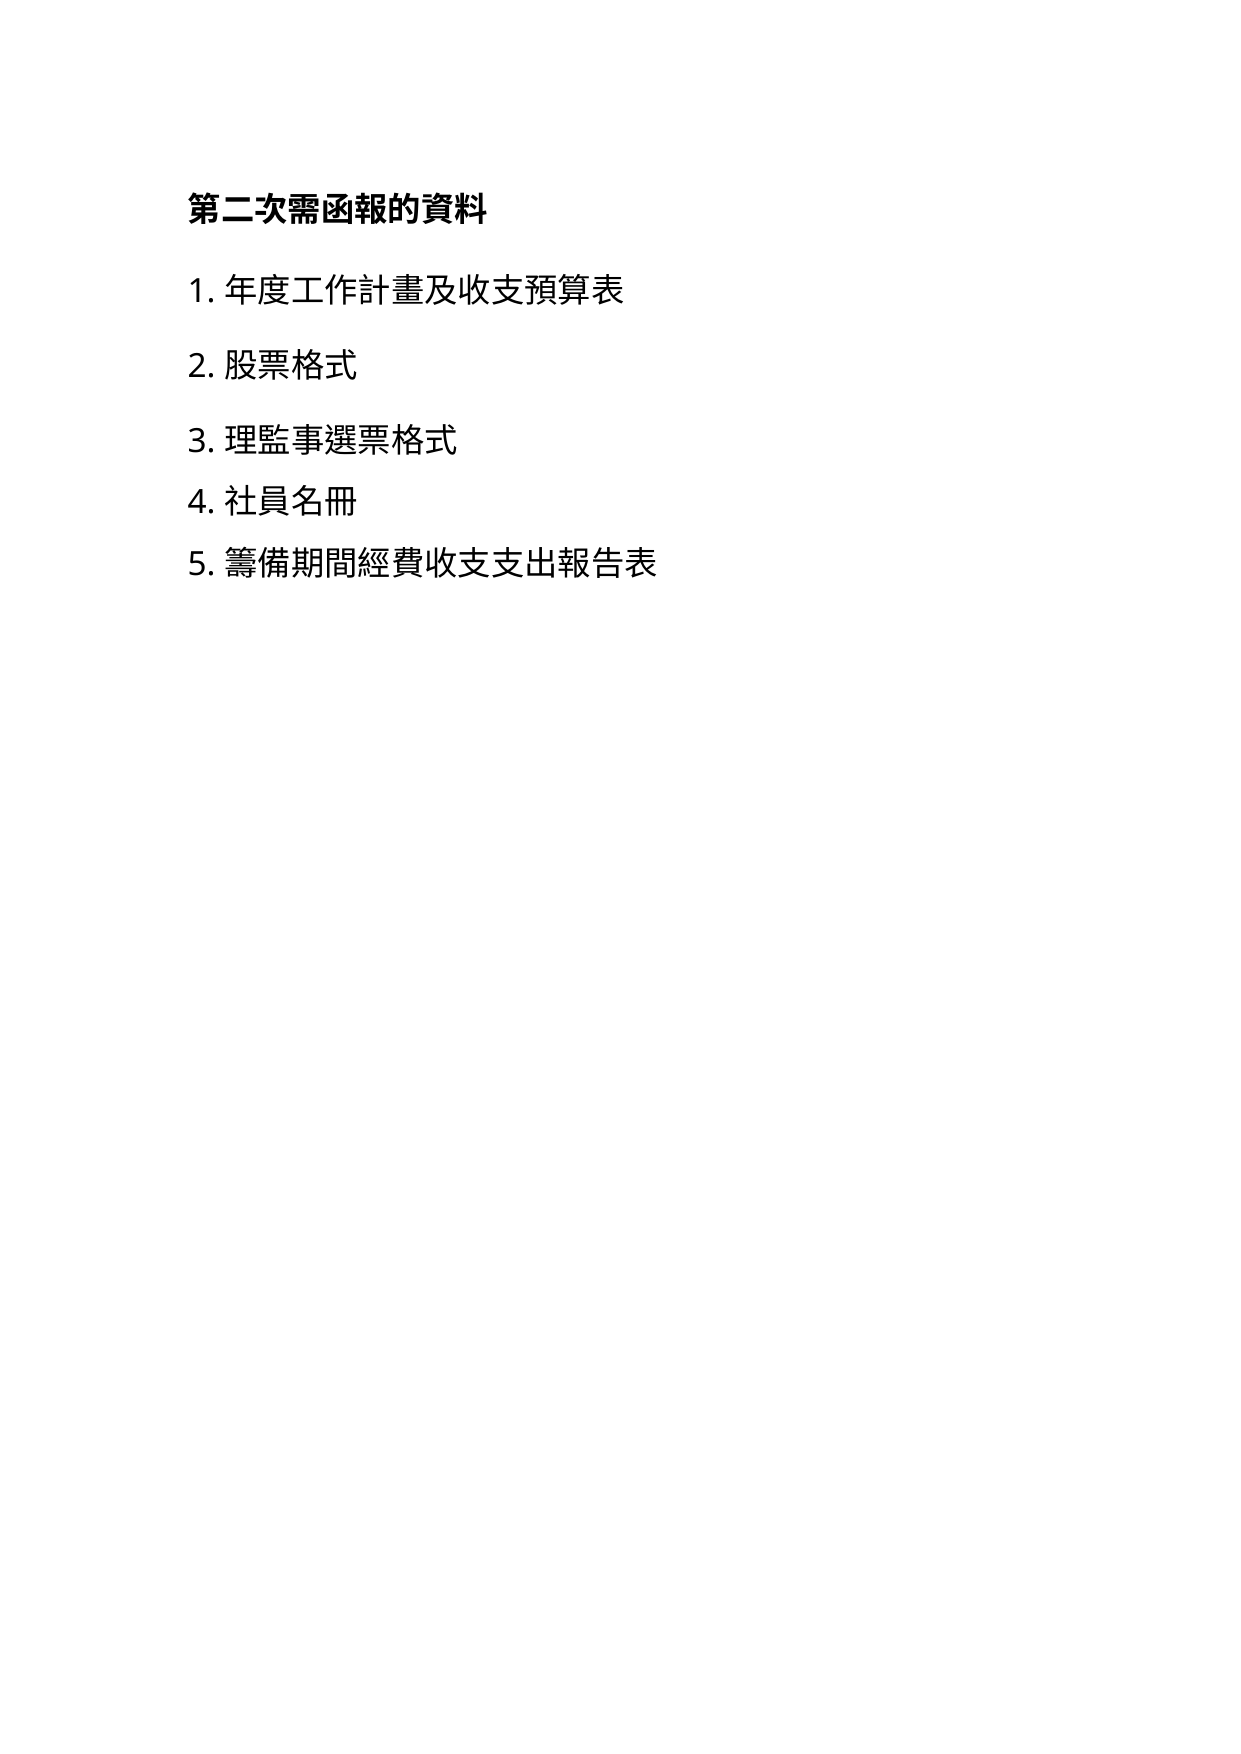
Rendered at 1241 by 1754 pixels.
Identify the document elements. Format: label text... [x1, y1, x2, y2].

text 5. 籌備期間經費收支支出報告表 [187, 524, 1053, 599]
text 第二次需函報的資料 [187, 183, 1053, 231]
text 1. 年度工作計畫及收支預算表 [187, 250, 1053, 325]
text 3. 理監事選票格式 [187, 400, 1053, 475]
text 4. 社員名冊 [187, 475, 1053, 524]
text 2. 股票格式 [187, 325, 1053, 400]
